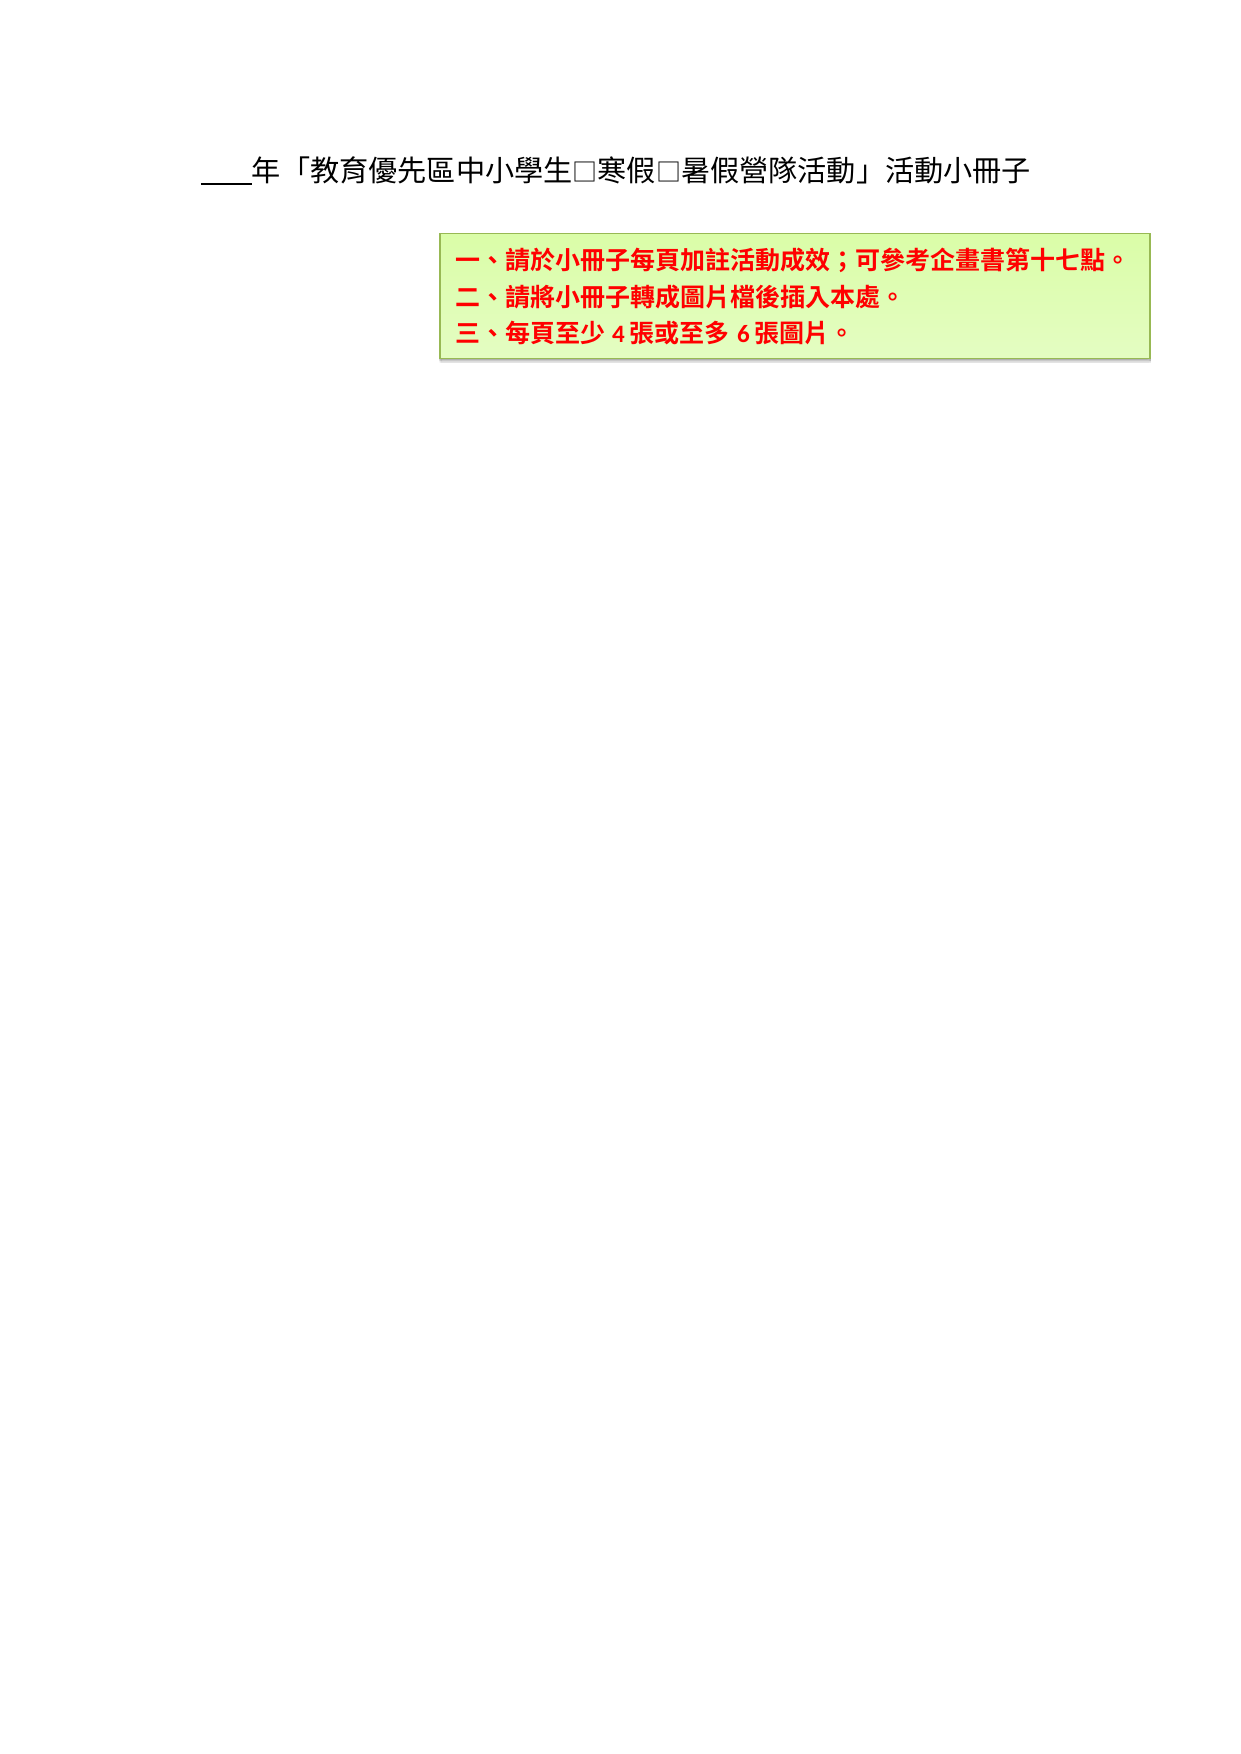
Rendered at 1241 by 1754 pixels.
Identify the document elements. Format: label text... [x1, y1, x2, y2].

text 年「教育優先區中小學生□寒假□暑假營隊活動」活動小冊子 [74, 127, 1157, 189]
